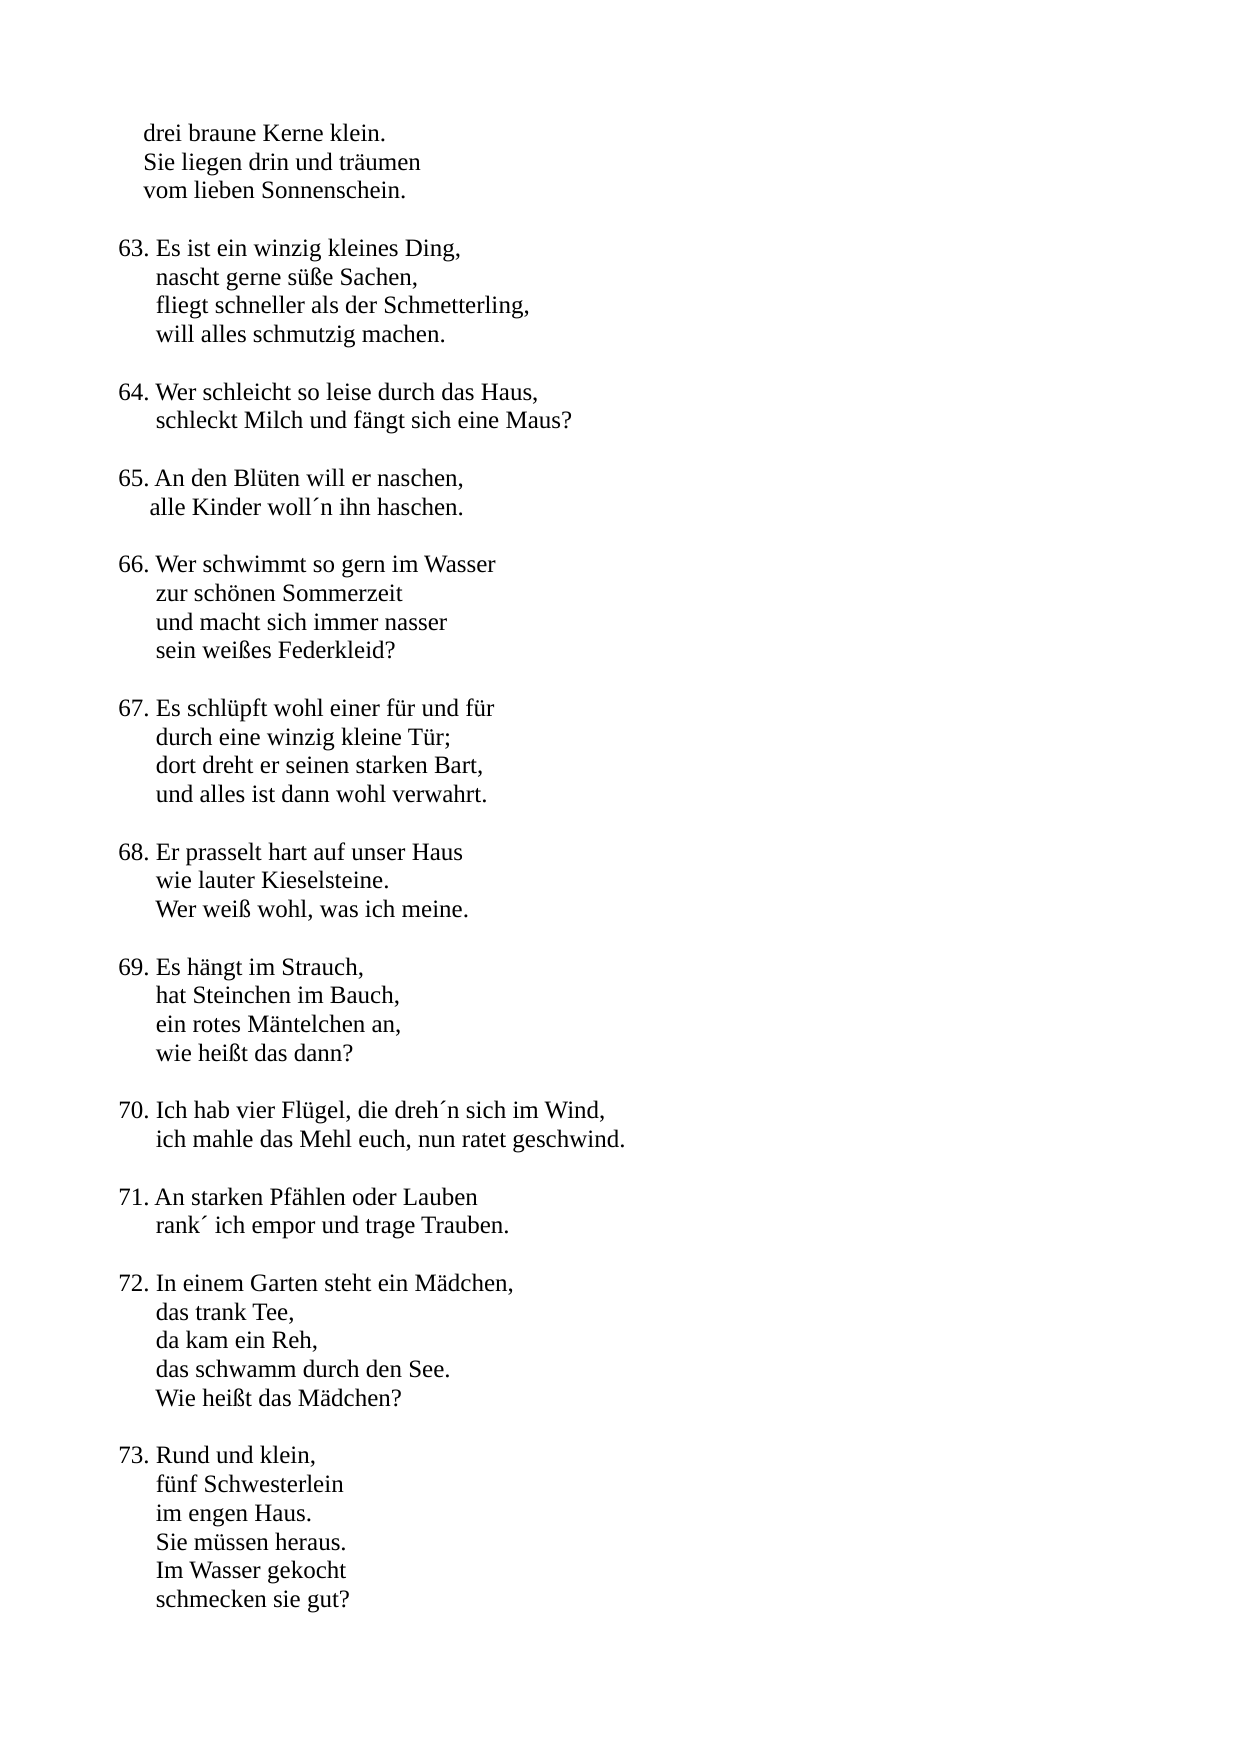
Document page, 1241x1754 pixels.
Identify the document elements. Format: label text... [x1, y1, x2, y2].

text das schwamm durch den See. [118, 1354, 1122, 1383]
text will alles schmutzig machen. [118, 319, 1122, 348]
text und alles ist dann wohl verwahrt. [118, 779, 1122, 808]
text und macht sich immer nasser [118, 607, 1122, 636]
text durch eine winzig kleine Tür; [118, 722, 1122, 751]
text ein rotes Mäntelchen an, [118, 1009, 1122, 1038]
text sein weißes Federkleid? [118, 636, 1122, 664]
text schleckt Milch und fängt sich eine Maus? [118, 406, 1122, 434]
text das trank Tee, [118, 1297, 1122, 1326]
text 73. Rund und klein, [118, 1441, 1122, 1469]
text 70. Ich hab vier Flügel, die dreh´n sich im Wind, [118, 1096, 1122, 1124]
text wie lauter Kieselsteine. [118, 866, 1122, 894]
text 67. Es schlüpft wohl einer für und für [118, 693, 1122, 722]
text rank´ ich empor und trage Trauben. [118, 1211, 1122, 1239]
text 63. Es ist ein winzig kleines Ding, [118, 233, 1122, 262]
text da kam ein Reh, [118, 1326, 1122, 1354]
text fliegt schneller als der Schmetterling, [118, 291, 1122, 319]
text Sie liegen drin und träumen [118, 147, 1122, 176]
text vom lieben Sonnenschein. [118, 176, 1122, 204]
text dort dreht er seinen starken Bart, [118, 751, 1122, 779]
text nascht gerne süße Sachen, [118, 262, 1122, 291]
text Im Wasser gekocht [118, 1556, 1122, 1584]
text fünf Schwesterlein [118, 1469, 1122, 1498]
text alle Kinder woll´n ihn haschen. [118, 492, 1122, 521]
text 66. Wer schwimmt so gern im Wasser [118, 549, 1122, 578]
text Wer weiß wohl, was ich meine. [118, 894, 1122, 923]
text 69. Es hängt im Strauch, [118, 952, 1122, 981]
text hat Steinchen im Bauch, [118, 981, 1122, 1009]
text 64. Wer schleicht so leise durch das Haus, [118, 377, 1122, 406]
text zur schönen Sommerzeit [118, 578, 1122, 607]
text wie heißt das dann? [118, 1038, 1122, 1067]
text ich mahle das Mehl euch, nun ratet geschwind. [118, 1124, 1122, 1153]
text Wie heißt das Mädchen? [118, 1383, 1122, 1412]
text 72. In einem Garten steht ein Mädchen, [118, 1268, 1122, 1297]
text schmecken sie gut? [118, 1584, 1122, 1613]
text 68. Er prasselt hart auf unser Haus [118, 837, 1122, 866]
text im engen Haus. [118, 1498, 1122, 1527]
text 65. An den Blüten will er naschen, [118, 463, 1122, 492]
text Sie müssen heraus. [118, 1527, 1122, 1556]
text 71. An starken Pfählen oder Lauben [118, 1182, 1122, 1211]
text drei braune Kerne klein. [118, 118, 1122, 147]
